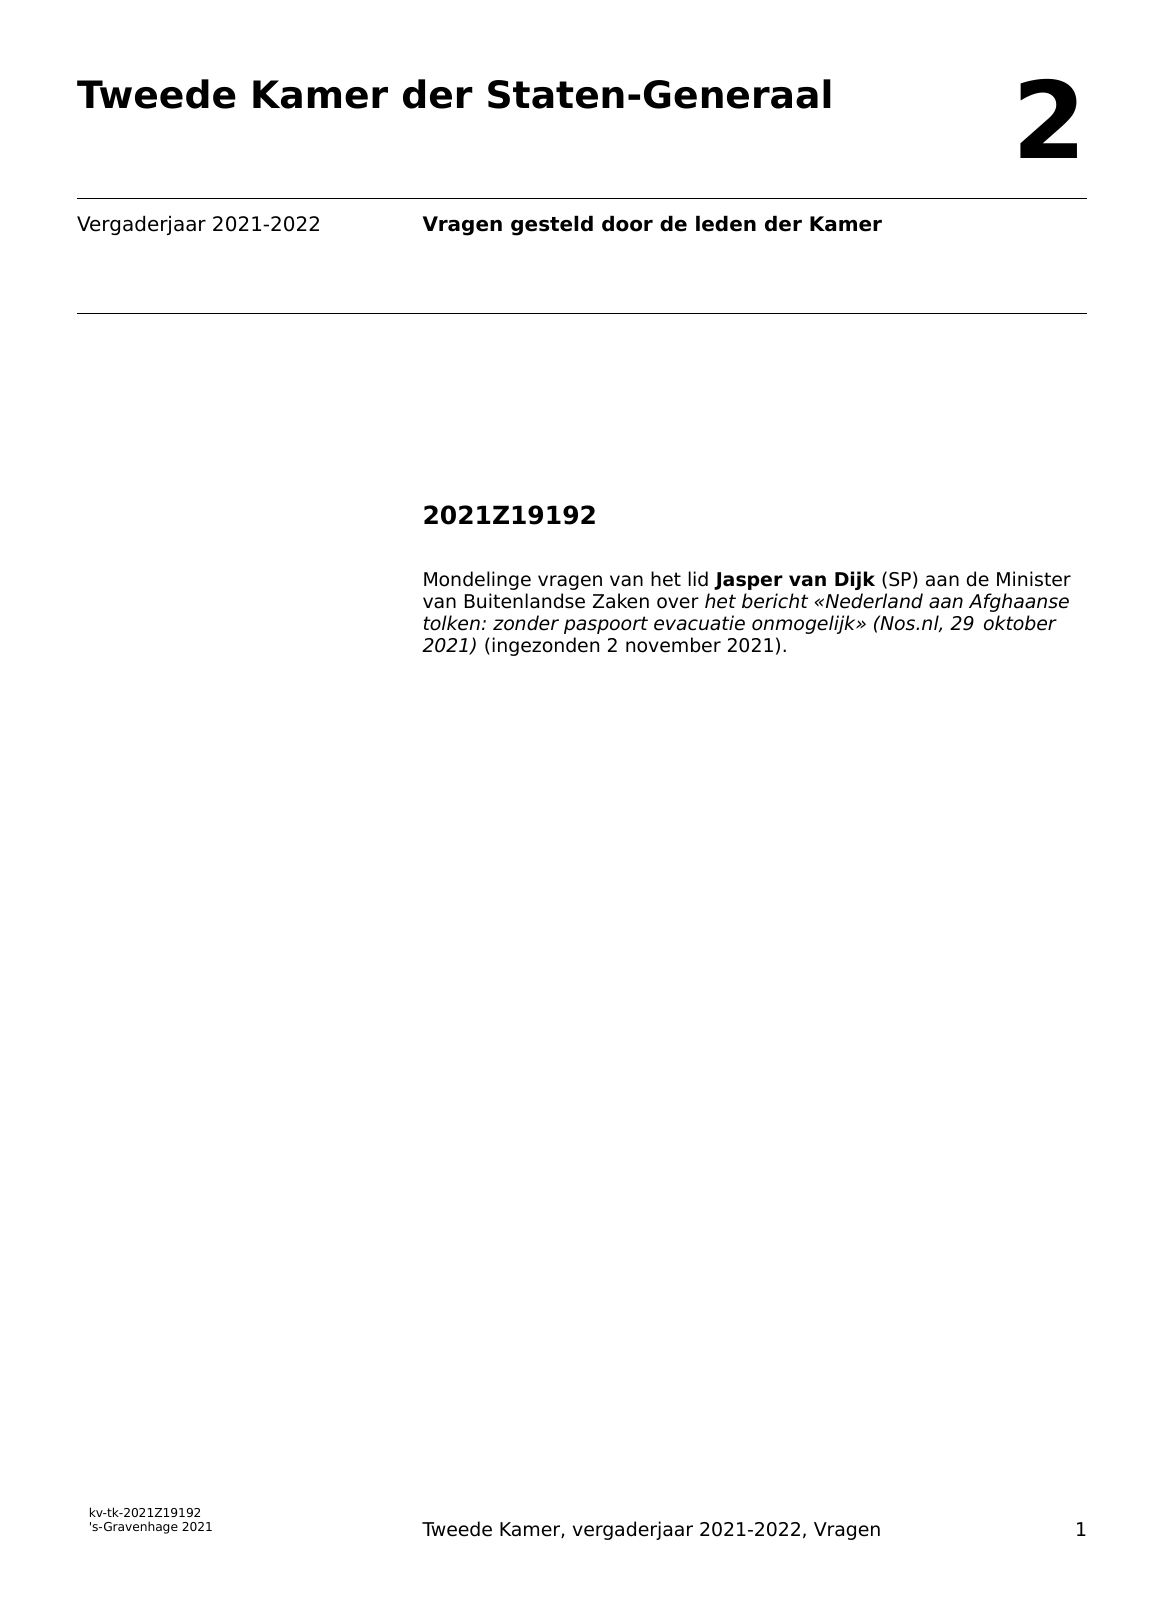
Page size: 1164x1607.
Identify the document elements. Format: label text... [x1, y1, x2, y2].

text Mondelinge vragen van het lid Jasper van Dijk (SP) aan de Minister van Buitenlandse Zaken over het bericht «Nederland aan Afghaanse tolken: zonder paspoort evacuatie onmogelijk» (Nos.nl, 29 oktober 2021) (ingezonden 2 november 2021). [422, 569, 1087, 657]
table_header Tweede Kamer der Staten-Generaal [77, 59, 886, 198]
table_cell Vergaderjaar 2021-2022 [77, 199, 422, 313]
table_cell Vragen gesteld door de leden der Kamer [422, 199, 1087, 313]
text kv-tk-2021Z19192 [88, 1506, 323, 1520]
text 2021Z19192 [422, 501, 1087, 531]
text 's-Gravenhage 2021 [88, 1520, 323, 1534]
table_header 2 [886, 59, 1087, 198]
